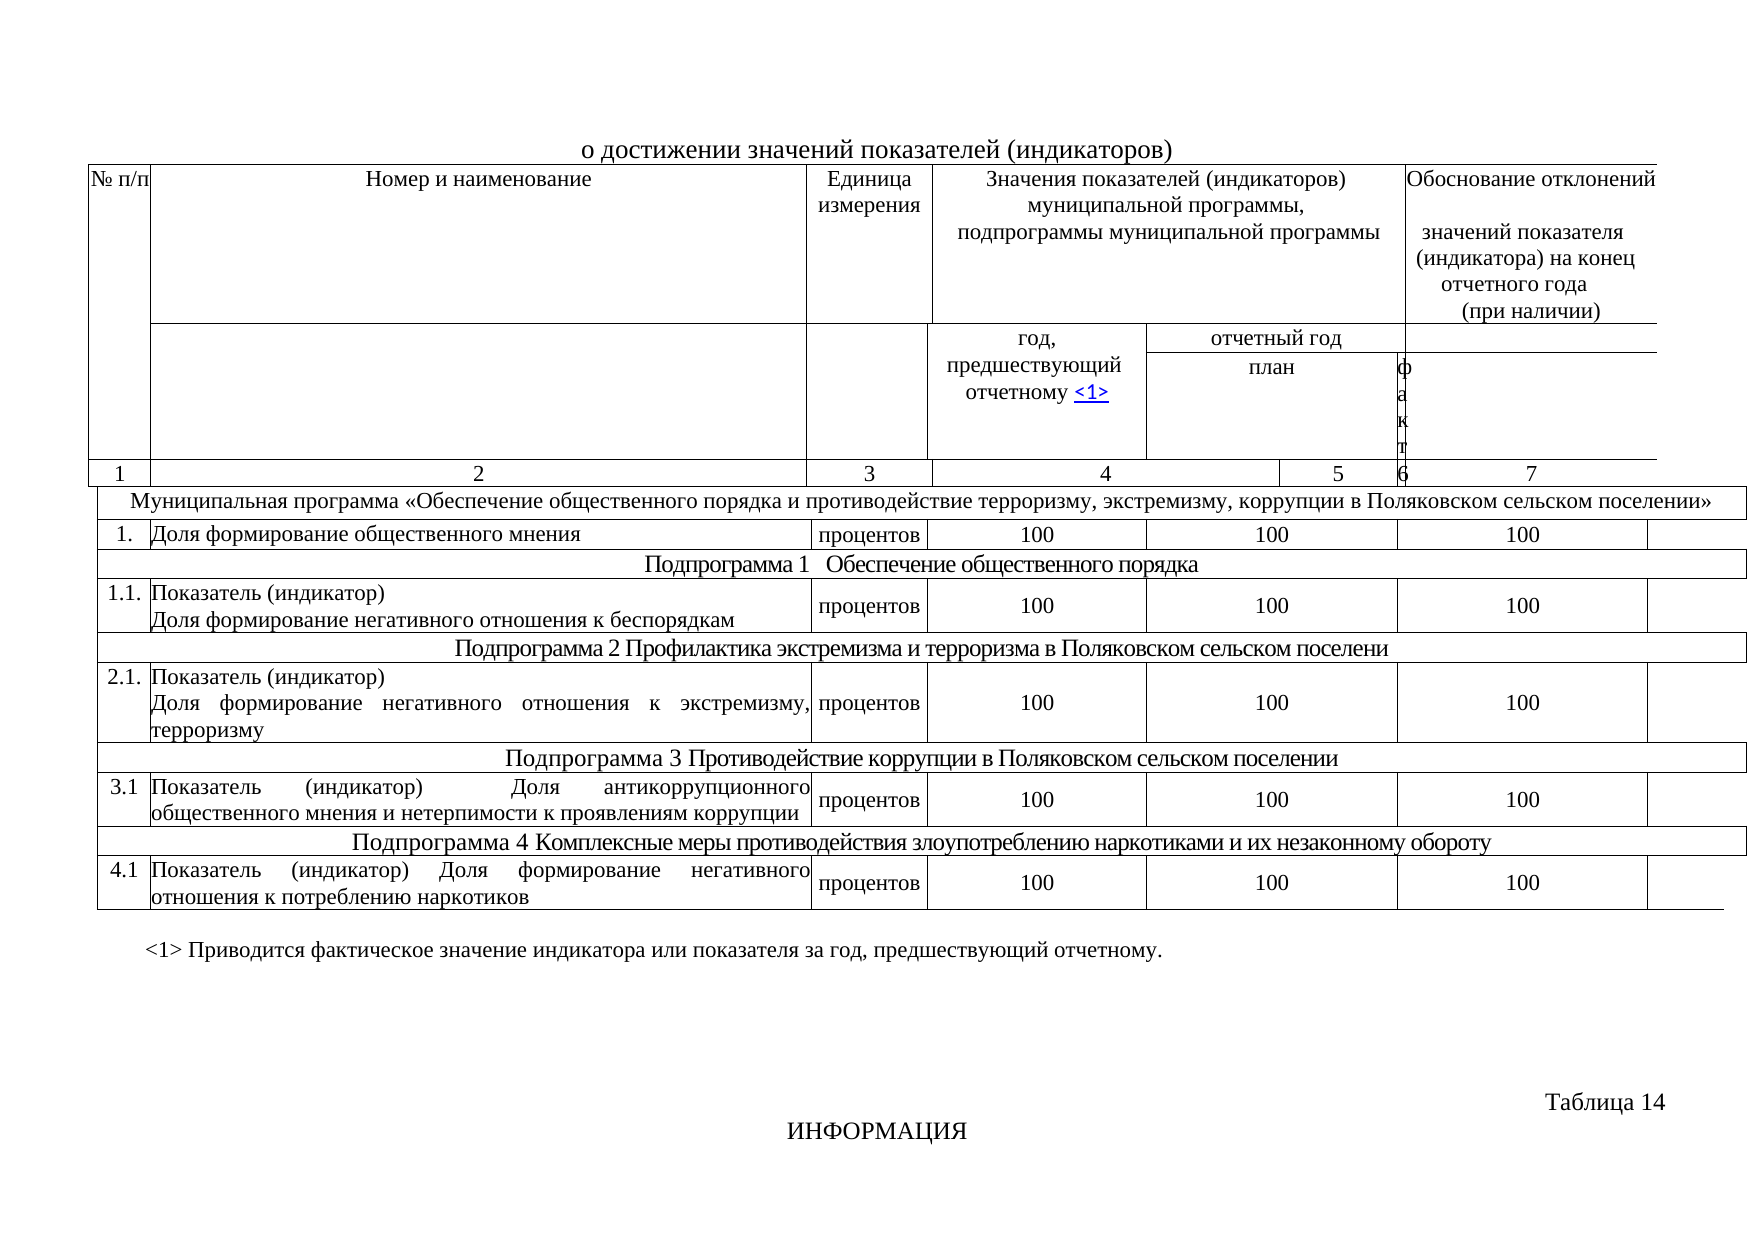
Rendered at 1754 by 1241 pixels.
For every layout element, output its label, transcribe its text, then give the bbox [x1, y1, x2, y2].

table_cell [1406, 324, 1657, 352]
table_cell [1729, 579, 1734, 632]
table_cell 100 [928, 773, 1146, 826]
table_cell [1661, 352, 1666, 459]
table_header [1666, 164, 1739, 323]
table_cell Подпрограмма 2 Профилактика экстремизма и терроризма в Поляковском сельском поселени [98, 633, 1746, 662]
table_cell 4.1 [98, 856, 150, 909]
table_cell Подпрограмма 3 Противодействие коррупции в Поляковском сельском поселении [98, 743, 1746, 772]
table_cell Подпрограмма 4 Комплексные меры противодействия злоупотреблению наркотиками и их незаконному обороту [98, 827, 1746, 855]
table_cell 100 [928, 663, 1146, 742]
table_cell 100 [928, 579, 1146, 632]
table_header [1657, 164, 1661, 323]
table_cell [1657, 352, 1661, 459]
table_cell 2.1. [98, 663, 150, 742]
table_cell процентов [812, 520, 927, 548]
table_cell отчетный год [1147, 324, 1405, 352]
table_cell процентов [812, 856, 927, 909]
table_cell факт [1398, 422, 1405, 442]
table_cell факт [1398, 372, 1405, 396]
table_cell 100 [928, 520, 1146, 548]
table_cell [89, 519, 97, 548]
table_cell 2 [151, 460, 806, 486]
table_header Обоснование отклонений значений показателя (индикатора) на конец отчетного года (при наличии) [1406, 165, 1657, 323]
table_cell 3 [807, 460, 932, 486]
table_cell 100 [928, 856, 1146, 909]
table_header Значения показателей (индикаторов) муниципальной программы, подпрограммы муниципальной программы [933, 165, 1405, 323]
table_cell [1729, 520, 1734, 548]
table_cell [1666, 352, 1739, 459]
table_header Номер и наименование [151, 165, 806, 323]
table_cell [1648, 520, 1724, 548]
table_cell [89, 662, 97, 742]
table_cell [1666, 323, 1739, 352]
table_cell 100 [1147, 773, 1397, 826]
table_cell [1734, 579, 1746, 632]
table_cell [1724, 579, 1729, 632]
table_cell факт [1398, 443, 1405, 459]
table_cell 100 [1398, 856, 1647, 909]
table_cell Показатель (индикатор) Доля формирование негативного отношения к беспорядкам [151, 579, 811, 632]
table_cell Подпрограмма 1 Обеспечение общественного порядка [98, 550, 1746, 578]
table_cell 100 [1398, 663, 1647, 742]
table_cell 100 [1147, 663, 1397, 742]
table_cell процентов [812, 579, 927, 632]
table_cell 100 [1398, 773, 1647, 826]
table_cell 100 [1398, 520, 1647, 548]
table_cell 1. [98, 520, 150, 548]
table_cell 1.1. [98, 579, 150, 632]
table_cell [807, 324, 927, 459]
table_cell [1729, 663, 1734, 742]
table_cell план [1147, 353, 1397, 459]
table_cell Показатель (индикатор) Доля формирование негативного отношения к потреблению наркотиков [151, 856, 811, 909]
table_cell [1648, 663, 1724, 742]
table_cell 100 [1147, 520, 1397, 548]
table_cell [1648, 579, 1724, 632]
table_cell [1739, 352, 1746, 459]
table_cell [1724, 520, 1729, 548]
table_cell [89, 772, 97, 826]
table_header № п/п [89, 165, 150, 459]
table_cell [1657, 459, 1661, 486]
table_header Единица измерения [807, 165, 932, 323]
table_cell [1724, 663, 1729, 742]
table_cell 3.1 [98, 773, 150, 826]
table_cell [89, 826, 97, 855]
table_cell [1661, 323, 1666, 352]
table_cell [89, 632, 97, 662]
table_cell 6 [1398, 467, 1405, 486]
table_cell Показатель (индикатор) Доля формирование негативного отношения к экстремизму, терроризму [151, 663, 811, 742]
table_header [1739, 164, 1746, 323]
table_cell [1739, 323, 1746, 352]
table_cell [1729, 773, 1734, 826]
table_cell Доля формирование общественного мнения [151, 520, 811, 548]
table_cell [1734, 520, 1746, 548]
table_cell [89, 549, 97, 578]
table_cell факт [1398, 396, 1405, 422]
table_cell процентов [812, 663, 927, 742]
table_cell [89, 578, 97, 632]
table_cell [1657, 323, 1661, 352]
table_cell год, предшествующий отчетному <1> [928, 324, 1146, 459]
table_cell [89, 742, 97, 772]
table_cell [1666, 459, 1739, 486]
table_cell [1648, 773, 1724, 826]
table_cell 5 [1280, 460, 1397, 486]
table_cell [1734, 773, 1746, 826]
table_cell [151, 324, 806, 459]
text ИНФОРМАЦИЯ [89, 1116, 1665, 1145]
table_cell процентов [812, 773, 927, 826]
table_cell 7 [1406, 460, 1657, 486]
table_cell [1729, 856, 1734, 909]
table_cell 1 [89, 460, 150, 486]
text Таблица 14 [89, 1087, 1665, 1116]
text <1> Приводится фактическое значение индикатора или показателя за год, предшествующий отчетному. [89, 936, 1665, 963]
table_cell факт [1398, 353, 1405, 373]
table_cell Муниципальная программа «Обеспечение общественного порядка и противодействие терроризму, экстремизму, коррупции в Поляковском сельском поселении» [98, 487, 1746, 519]
table_cell [1724, 856, 1729, 909]
table_cell 100 [1147, 579, 1397, 632]
table_cell [1734, 663, 1746, 742]
table_header [1661, 164, 1666, 323]
table_cell [1734, 856, 1746, 909]
table_cell 6 [1398, 460, 1405, 470]
table_cell [1724, 773, 1729, 826]
table_cell 4 [933, 460, 1279, 486]
table_cell Показатель (индикатор) Доля антикоррупционного общественного мнения и нетерпимости к проявлениям коррупции [151, 773, 811, 826]
table_cell [1739, 459, 1746, 486]
table_cell [89, 487, 97, 519]
table_cell 100 [1147, 856, 1397, 909]
table_cell [1648, 856, 1724, 909]
table_cell [89, 855, 97, 909]
text о достижении значений показателей (индикаторов) [89, 133, 1665, 164]
table_cell [1661, 459, 1666, 486]
table_cell [1406, 353, 1657, 459]
table_cell 100 [1398, 579, 1647, 632]
